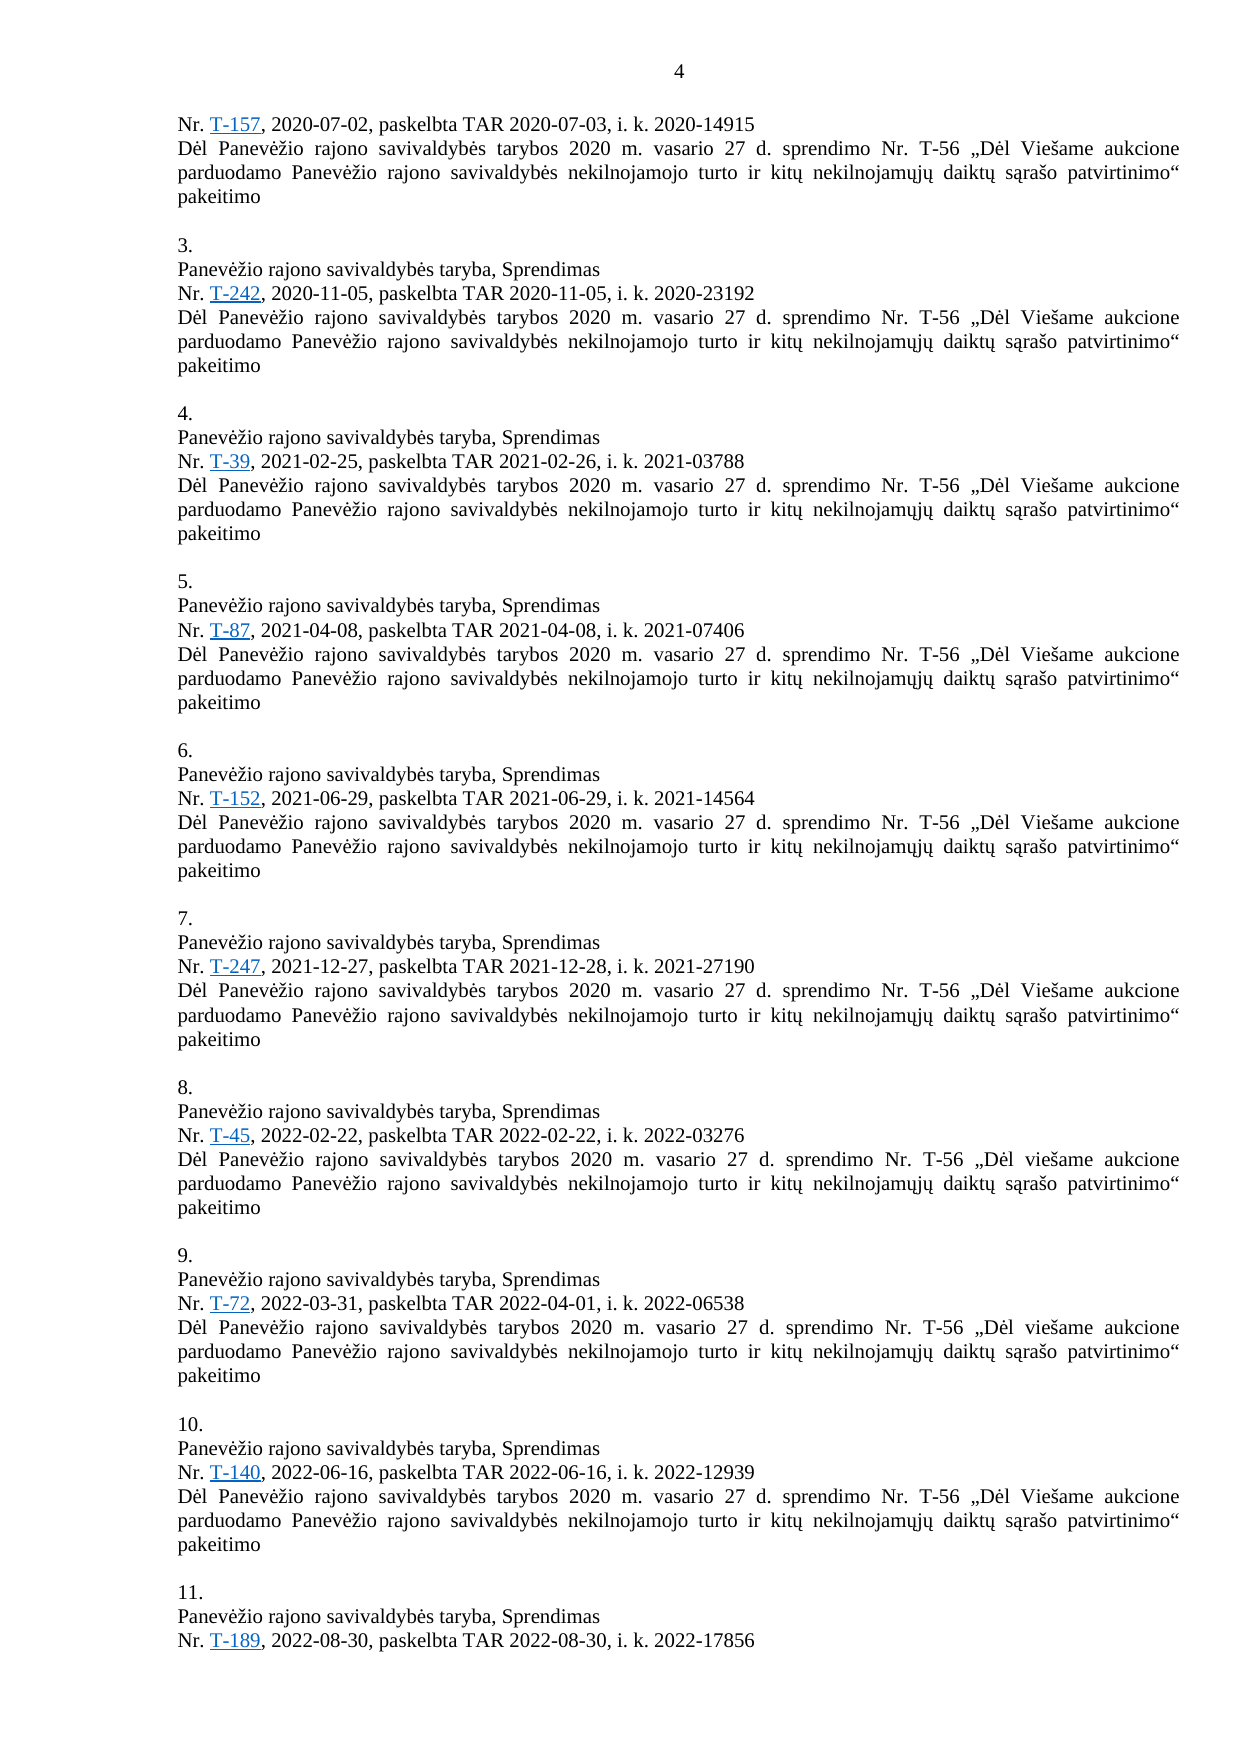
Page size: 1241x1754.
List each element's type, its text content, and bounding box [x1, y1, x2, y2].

text Nr. T-247, 2021-12-27, paskelbta TAR 2021-12-28, i. k. 2021-27190 [177, 954, 1181, 978]
text 10. [177, 1412, 1181, 1436]
text Nr. T-140, 2022-06-16, paskelbta TAR 2022-06-16, i. k. 2022-12939 [177, 1460, 1181, 1484]
text Dėl Panevėžio rajono savivaldybės tarybos 2020 m. vasario 27 d. sprendimo Nr. T-56 „Dėl Viešame aukcione parduodamo Panevėžio rajono savivaldybės nekilnojamojo turto ir kitų nekilnojamųjų daiktų sąrašo patvirtinimo“ pakeitimo [177, 978, 1181, 1051]
text Nr. T-87, 2021-04-08, paskelbta TAR 2021-04-08, i. k. 2021-07406 [177, 617, 1181, 642]
text 9. [177, 1243, 1181, 1267]
text Panevėžio rajono savivaldybės taryba, Sprendimas [177, 1267, 1181, 1291]
text Dėl Panevėžio rajono savivaldybės tarybos 2020 m. vasario 27 d. sprendimo Nr. T-56 „Dėl Viešame aukcione parduodamo Panevėžio rajono savivaldybės nekilnojamojo turto ir kitų nekilnojamųjų daiktų sąrašo patvirtinimo“ pakeitimo [177, 642, 1181, 714]
text Panevėžio rajono savivaldybės taryba, Sprendimas [177, 762, 1181, 786]
text Dėl Panevėžio rajono savivaldybės tarybos 2020 m. vasario 27 d. sprendimo Nr. T-56 „Dėl viešame aukcione parduodamo Panevėžio rajono savivaldybės nekilnojamojo turto ir kitų nekilnojamųjų daiktų sąrašo patvirtinimo“ pakeitimo [177, 1147, 1181, 1219]
text Panevėžio rajono savivaldybės taryba, Sprendimas [177, 1099, 1181, 1123]
text Nr. T-152, 2021-06-29, paskelbta TAR 2021-06-29, i. k. 2021-14564 [177, 786, 1181, 810]
text Nr. T-45, 2022-02-22, paskelbta TAR 2022-02-22, i. k. 2022-03276 [177, 1123, 1181, 1147]
text 4. [177, 401, 1181, 425]
text Dėl Panevėžio rajono savivaldybės tarybos 2020 m. vasario 27 d. sprendimo Nr. T-56 „Dėl Viešame aukcione parduodamo Panevėžio rajono savivaldybės nekilnojamojo turto ir kitų nekilnojamųjų daiktų sąrašo patvirtinimo“ pakeitimo [177, 810, 1181, 882]
text 11. [177, 1580, 1181, 1604]
text 8. [177, 1075, 1181, 1099]
text Panevėžio rajono savivaldybės taryba, Sprendimas [177, 1436, 1181, 1460]
text Dėl Panevėžio rajono savivaldybės tarybos 2020 m. vasario 27 d. sprendimo Nr. T-56 „Dėl Viešame aukcione parduodamo Panevėžio rajono savivaldybės nekilnojamojo turto ir kitų nekilnojamųjų daiktų sąrašo patvirtinimo“ pakeitimo [177, 473, 1181, 545]
text Nr. T-72, 2022-03-31, paskelbta TAR 2022-04-01, i. k. 2022-06538 [177, 1291, 1181, 1315]
text 6. [177, 738, 1181, 762]
text Nr. T-39, 2021-02-25, paskelbta TAR 2021-02-26, i. k. 2021-03788 [177, 449, 1181, 473]
text Panevėžio rajono savivaldybės taryba, Sprendimas [177, 1604, 1181, 1628]
text Dėl Panevėžio rajono savivaldybės tarybos 2020 m. vasario 27 d. sprendimo Nr. T-56 „Dėl Viešame aukcione parduodamo Panevėžio rajono savivaldybės nekilnojamojo turto ir kitų nekilnojamųjų daiktų sąrašo patvirtinimo“ pakeitimo [177, 136, 1181, 208]
text 3. [177, 232, 1181, 257]
text Dėl Panevėžio rajono savivaldybės tarybos 2020 m. vasario 27 d. sprendimo Nr. T-56 „Dėl Viešame aukcione parduodamo Panevėžio rajono savivaldybės nekilnojamojo turto ir kitų nekilnojamųjų daiktų sąrašo patvirtinimo“ pakeitimo [177, 305, 1181, 377]
text Panevėžio rajono savivaldybės taryba, Sprendimas [177, 930, 1181, 954]
text Dėl Panevėžio rajono savivaldybės tarybos 2020 m. vasario 27 d. sprendimo Nr. T-56 „Dėl viešame aukcione parduodamo Panevėžio rajono savivaldybės nekilnojamojo turto ir kitų nekilnojamųjų daiktų sąrašo patvirtinimo“ pakeitimo [177, 1315, 1181, 1387]
text Nr. T-189, 2022-08-30, paskelbta TAR 2022-08-30, i. k. 2022-17856 [177, 1628, 1181, 1652]
text 7. [177, 906, 1181, 930]
text Panevėžio rajono savivaldybės taryba, Sprendimas [177, 593, 1181, 617]
text Nr. T-157, 2020-07-02, paskelbta TAR 2020-07-03, i. k. 2020-14915 [177, 112, 1181, 136]
text 5. [177, 569, 1181, 593]
text Panevėžio rajono savivaldybės taryba, Sprendimas [177, 257, 1181, 281]
text Panevėžio rajono savivaldybės taryba, Sprendimas [177, 425, 1181, 449]
text Nr. T-242, 2020-11-05, paskelbta TAR 2020-11-05, i. k. 2020-23192 [177, 281, 1181, 305]
text Dėl Panevėžio rajono savivaldybės tarybos 2020 m. vasario 27 d. sprendimo Nr. T-56 „Dėl Viešame aukcione parduodamo Panevėžio rajono savivaldybės nekilnojamojo turto ir kitų nekilnojamųjų daiktų sąrašo patvirtinimo“ pakeitimo [177, 1484, 1181, 1556]
